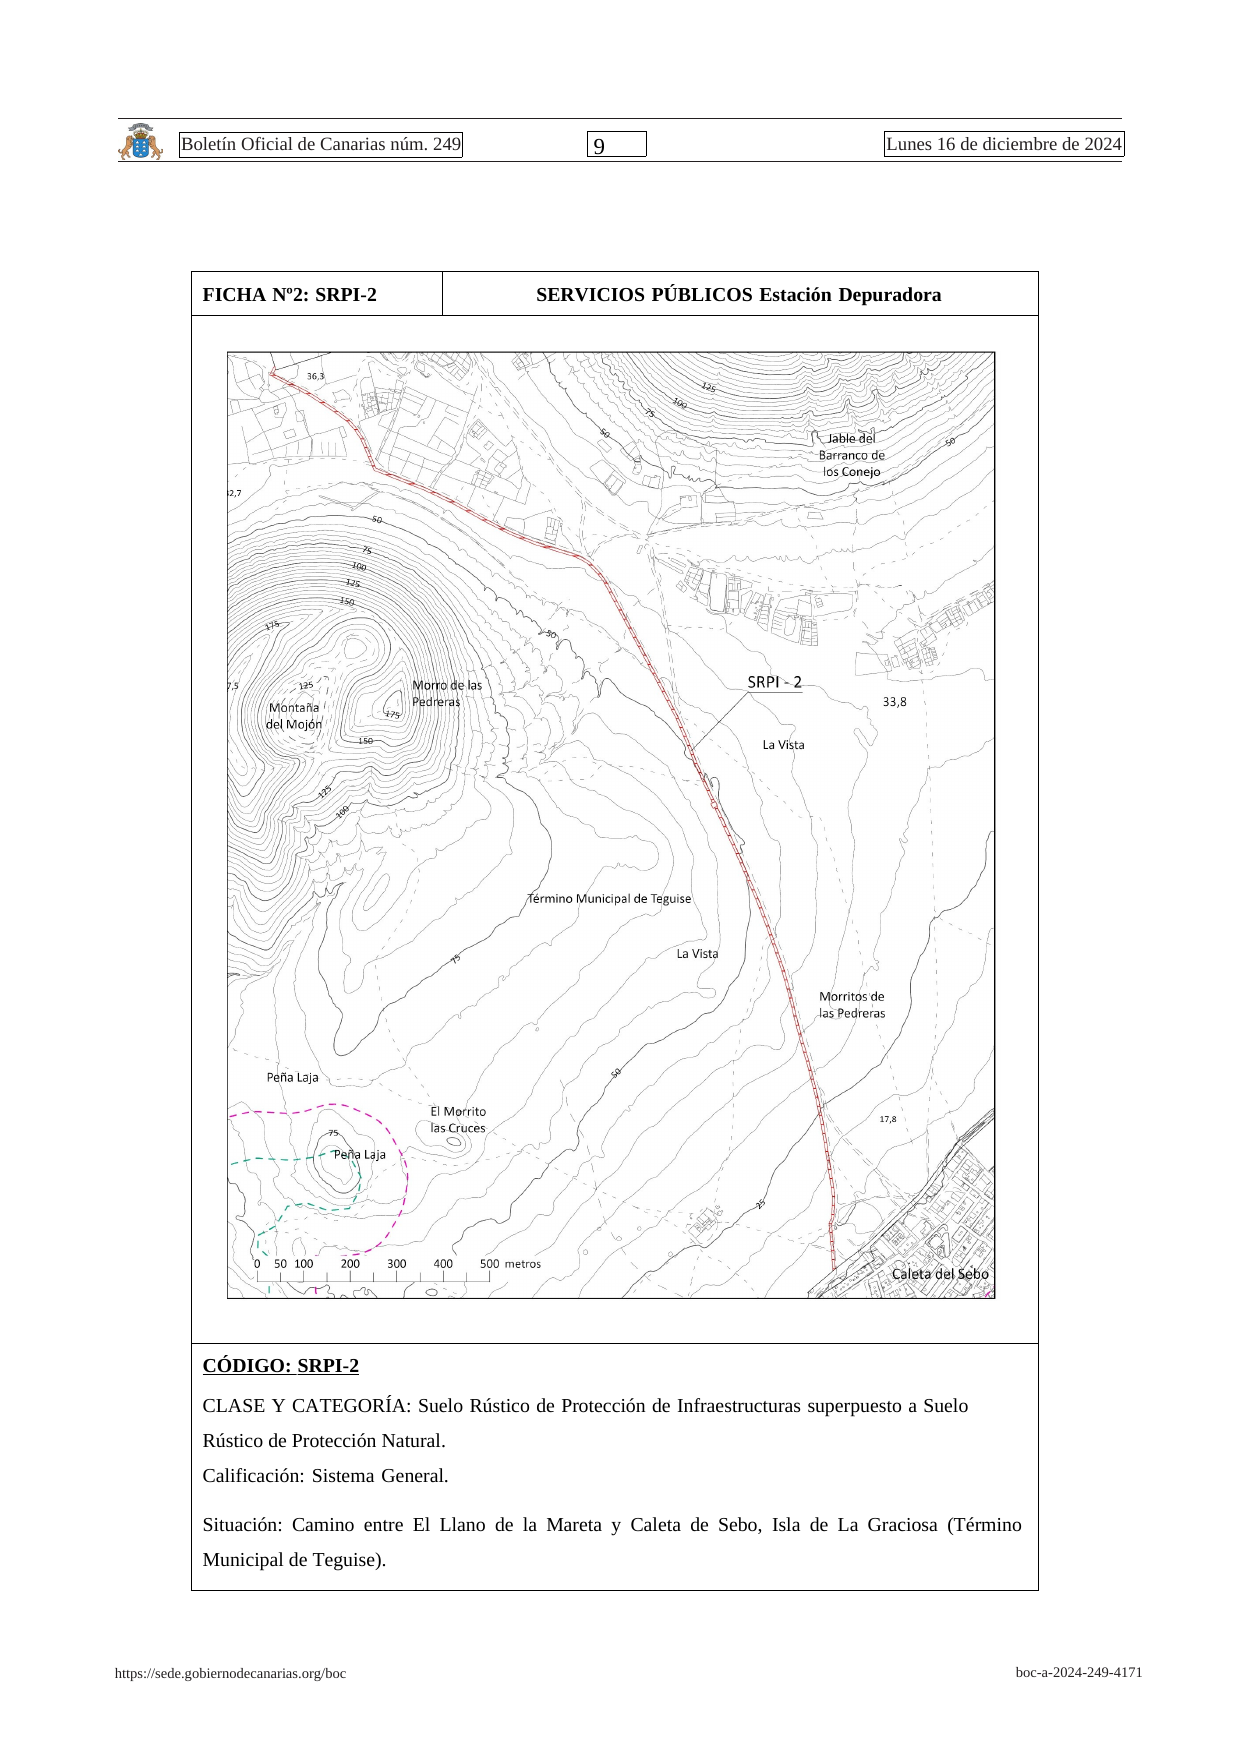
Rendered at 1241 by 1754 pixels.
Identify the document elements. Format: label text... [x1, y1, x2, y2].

table_cell CÓDIGO: SRPI-2 CLASE Y CATEGORÍA: Suelo Rústico de Protección de Infraestructuras superpuesto a Suelo Rústico de Protección Natural. Calificación: Sistema General. Situación: Camino entre El Llano de la Mareta y Caleta de Sebo, Isla de La Graciosa (Término Municipal de Teguise). [192, 1344, 1038, 1590]
table_header SERVICIOS PÚBLICOS Estación Depuradora [443, 272, 1038, 315]
picture [227, 351, 1001, 1301]
table_header FICHA Nº2: SRPI-2 [192, 272, 442, 315]
table_cell [192, 316, 1038, 1342]
picture [118, 123, 163, 160]
